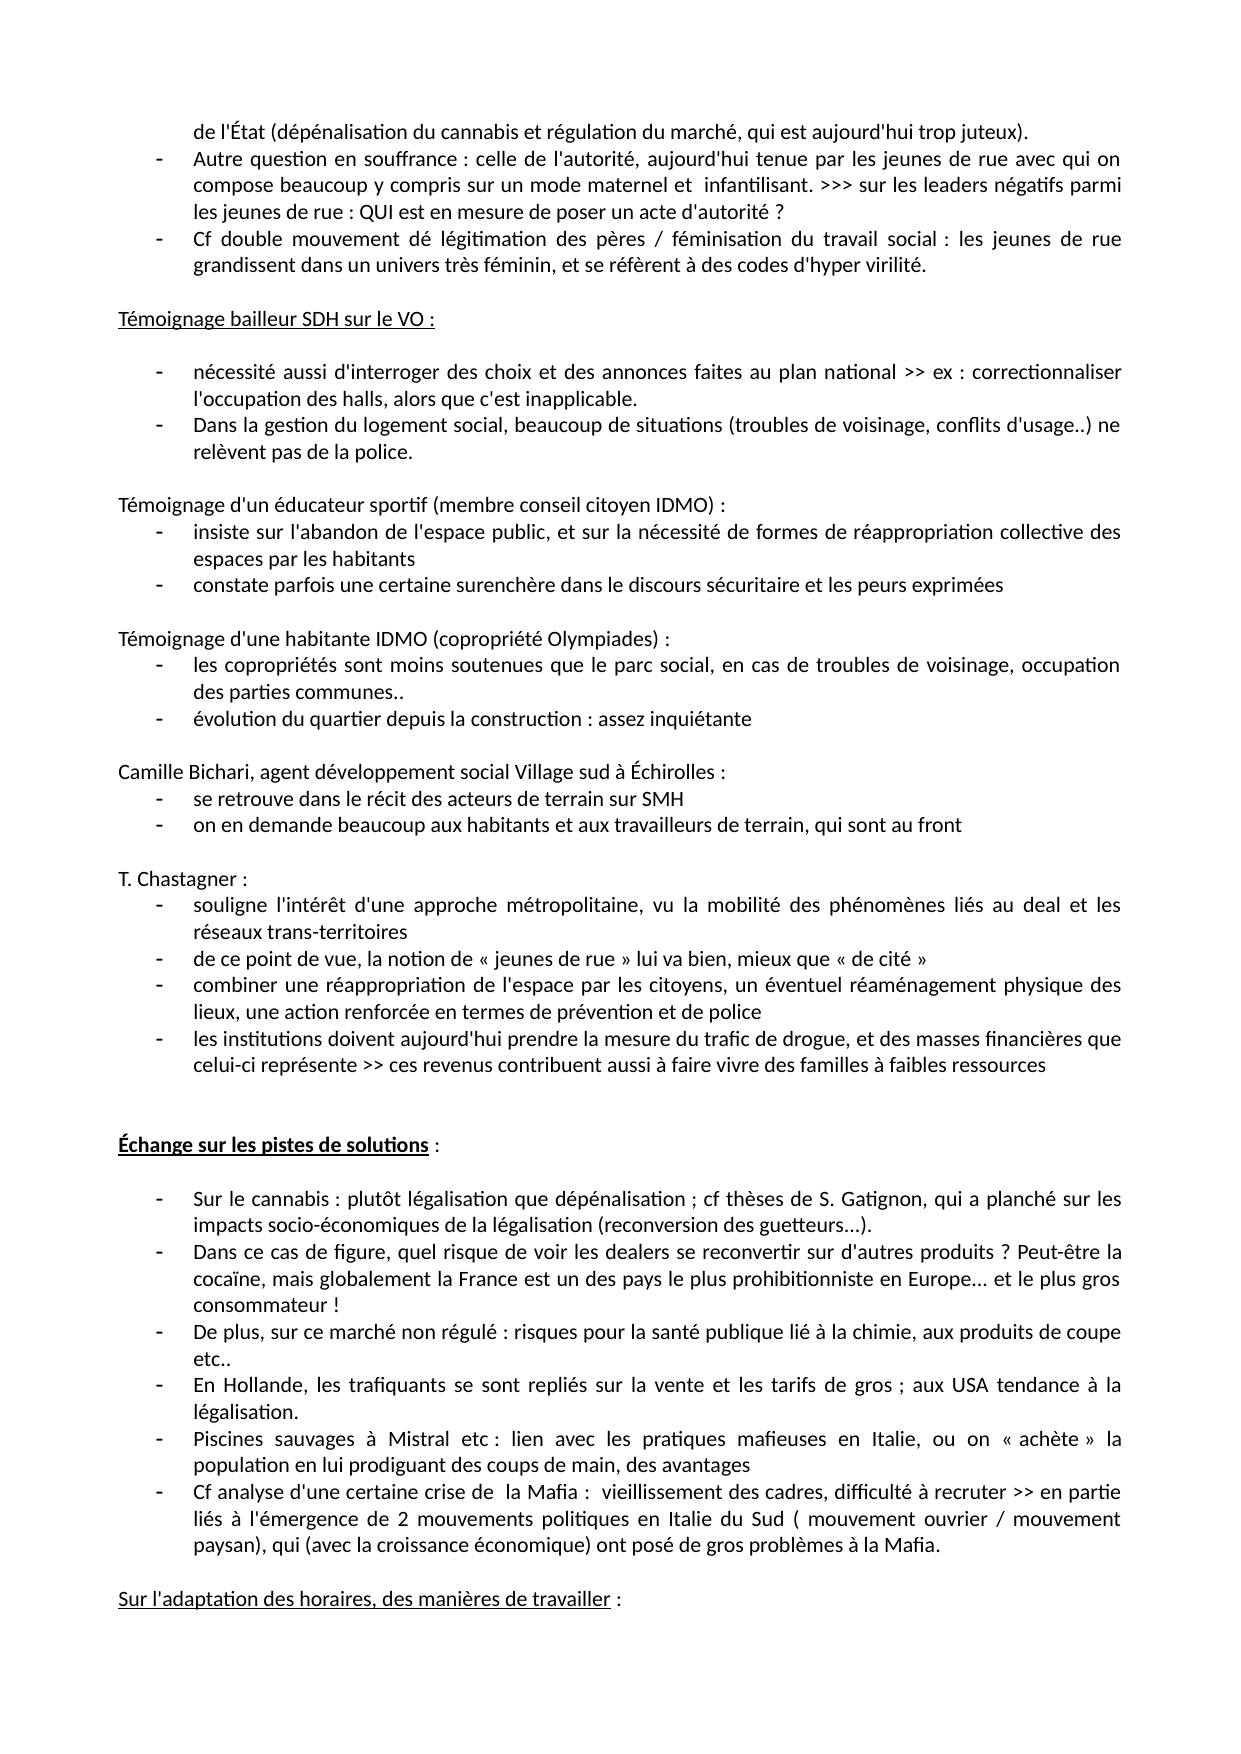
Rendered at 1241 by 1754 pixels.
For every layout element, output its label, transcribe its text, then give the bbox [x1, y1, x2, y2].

list les institutions doivent aujourd'hui prendre la mesure du trafic de drogue, et des masses financières que celui-ci représente >> ces revenus contribuent aussi à faire vivre des familles à faibles ressources [156, 1025, 1122, 1078]
list En Hollande, les trafiquants se sont repliés sur la vente et les tarifs de gros ; aux USA tendance à la légalisation. [156, 1371, 1122, 1425]
list Autre question en souffrance : celle de l'autorité, aujourd'hui tenue par les jeunes de rue avec qui on compose beaucoup y compris sur un mode maternel et infantilisant. >>> sur les leaders négatifs parmi les jeunes de rue : QUI est en mesure de poser un acte d'autorité ? [156, 145, 1122, 225]
list Dans ce cas de figure, quel risque de voir les dealers se reconvertir sur d'autres produits ? Peut-être la cocaïne, mais globalement la France est un des pays le plus prohibitionniste en Europe... et le plus gros consommateur ! [156, 1238, 1122, 1318]
list Dans la gestion du logement social, beaucoup de situations (troubles de voisinage, conflits d'usage..) ne relèvent pas de la police. [156, 411, 1122, 465]
list de l'État (dépénalisation du cannabis et régulation du marché, qui est aujourd'hui trop juteux). [156, 118, 1122, 145]
list constate parfois une certaine surenchère dans le discours sécuritaire et les peurs exprimées [156, 571, 1122, 598]
list Sur le cannabis : plutôt légalisation que dépénalisation ; cf thèses de S. Gatignon, qui a planché sur les impacts socio-économiques de la légalisation (reconversion des guetteurs...). [156, 1185, 1122, 1238]
list évolution du quartier depuis la construction : assez inquiétante [156, 705, 1122, 731]
list Cf double mouvement dé légitimation des pères / féminisation du travail social : les jeunes de rue grandissent dans un univers très féminin, et se réfèrent à des codes d'hyper virilité. [156, 225, 1122, 278]
text Témoignage d'un éducateur sportif (membre conseil citoyen IDMO) : [118, 491, 1122, 518]
list Piscines sauvages à Mistral etc : lien avec les pratiques mafieuses en Italie, ou on « achète » la population en lui prodiguant des coups de main, des avantages [156, 1425, 1122, 1478]
text Témoignage d'une habitante IDMO (copropriété Olympiades) : [118, 625, 1122, 651]
text Camille Bichari, agent développement social Village sud à Échirolles : [118, 758, 1122, 785]
text Sur l'adaptation des horaires, des manières de travailler : [118, 1585, 1122, 1611]
text Échange sur les pistes de solutions : [118, 1131, 1122, 1158]
list on en demande beaucoup aux habitants et aux travailleurs de terrain, qui sont au front [156, 811, 1122, 838]
list combiner une réappropriation de l'espace par les citoyens, un éventuel réaménagement physique des lieux, une action renforcée en termes de prévention et de police [156, 971, 1122, 1025]
list de ce point de vue, la notion de « jeunes de rue » lui va bien, mieux que « de cité » [156, 945, 1122, 971]
text T. Chastagner : [118, 865, 1122, 891]
list Cf analyse d'une certaine crise de la Mafia : vieillissement des cadres, difficulté à recruter >> en partie liés à l'émergence de 2 mouvements politiques en Italie du Sud ( mouvement ouvrier / mouvement paysan), qui (avec la croissance économique) ont posé de gros problèmes à la Mafia. [156, 1478, 1122, 1558]
list nécessité aussi d'interroger des choix et des annonces faites au plan national >> ex : correctionnaliser l'occupation des halls, alors que c'est inapplicable. [156, 358, 1122, 411]
list De plus, sur ce marché non régulé : risques pour la santé publique lié à la chimie, aux produits de coupe etc.. [156, 1318, 1122, 1371]
list insiste sur l'abandon de l'espace public, et sur la nécessité de formes de réappropriation collective des espaces par les habitants [156, 518, 1122, 571]
list les copropriétés sont moins soutenues que le parc social, en cas de troubles de voisinage, occupation des parties communes.. [156, 651, 1122, 705]
text Témoignage bailleur SDH sur le VO : [118, 305, 1122, 331]
list souligne l'intérêt d'une approche métropolitaine, vu la mobilité des phénomènes liés au deal et les réseaux trans-territoires [156, 891, 1122, 945]
list se retrouve dans le récit des acteurs de terrain sur SMH [156, 785, 1122, 811]
